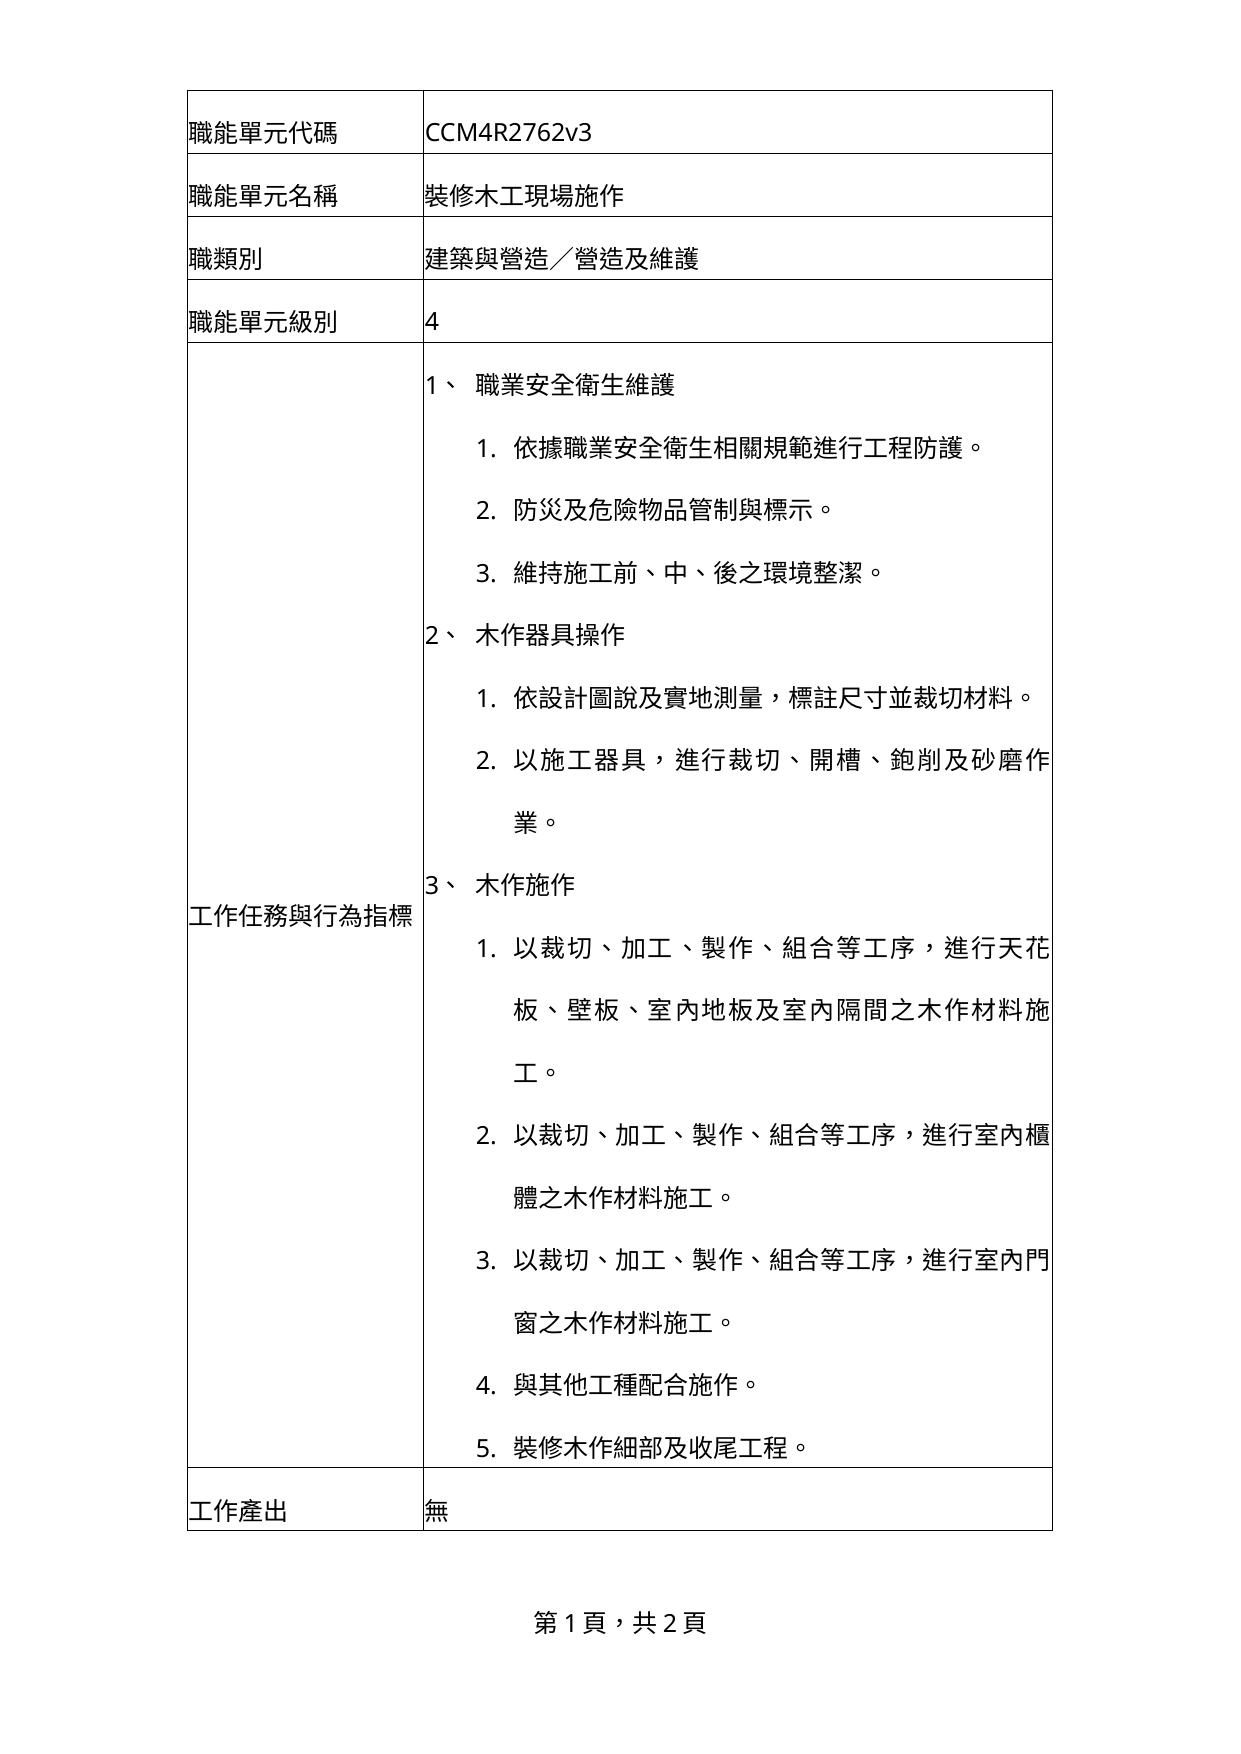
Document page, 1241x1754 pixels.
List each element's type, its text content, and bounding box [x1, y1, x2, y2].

table_cell 職能單元名稱 [188, 154, 423, 216]
table_header CCM4R2762v3 [424, 91, 1052, 152]
table_cell 工作任務與行為指標 [188, 343, 423, 1467]
table_cell 建築與營造／營造及維護 [424, 217, 1052, 278]
table_header 職能單元代碼 [188, 91, 423, 152]
table_cell 工作產出 [188, 1468, 423, 1530]
table_cell 無 [424, 1468, 1052, 1530]
table_cell 裝修木工現場施作 [424, 154, 1052, 216]
table_cell 職能單元級別 [188, 280, 423, 342]
table_cell 職類別 [188, 217, 423, 278]
table_cell 4 [424, 280, 1052, 342]
table_cell 職業安全衛生維護 依據職業安全衛生相關規範進行工程防護。 防災及危險物品管制與標示。 維持施工前、中、後之環境整潔。 木作器具操作 依設計圖說及實地測量，標註尺寸並裁切材料。 以施工器具，進行裁切、開槽、鉋削及砂磨作業。 木作施作 以裁切、加工、製作、組合等工序，進行天花板、壁板、室內地板及室內隔間之木作材料施工。 以裁切、加工、製作、組合等工序，進行室內櫃體之木作材料施工。 以裁切、加工、製作、組合等工序，進行室內門窗之木作材料施工。 與其他工種配合施作。 裝修木作細部及收尾工程。 [424, 343, 1052, 1467]
